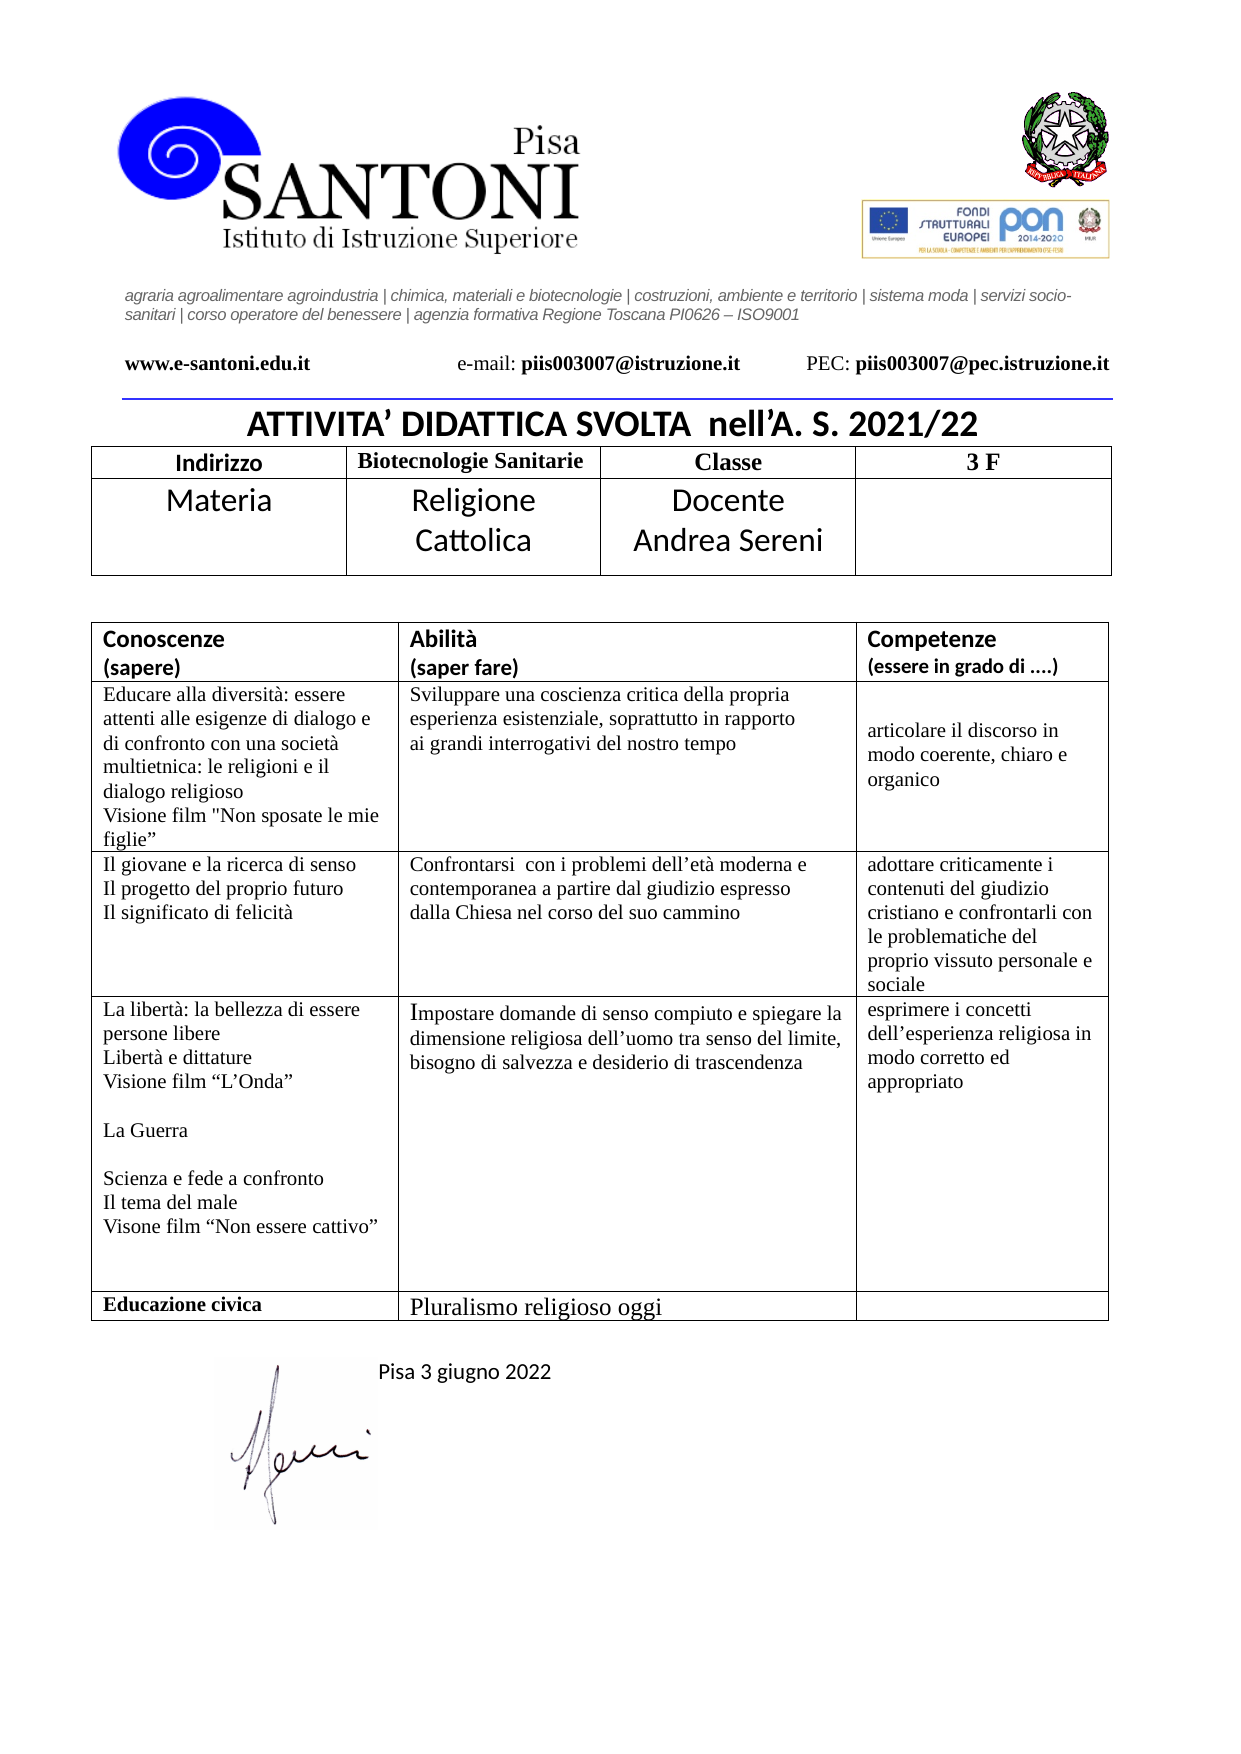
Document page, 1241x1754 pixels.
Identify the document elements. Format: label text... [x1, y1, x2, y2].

table_cell www.e-santoni.edu.it [122, 348, 433, 398]
table_cell Docente Andrea Sereni [601, 479, 855, 575]
table_cell agraria agroalimentare agroindustria | chimica, materiali e biotecnologie | costruzioni, ambiente e territorio | sistema moda | servizi socio-sanitari | corso operatore del benessere | agenzia formativa Regione Toscana PI0626 – ISO9001 [122, 283, 1112, 347]
table_cell e-mail: piis003007@istruzione.it [434, 348, 764, 398]
table_cell PEC: piis003007@pec.istruzione.it [764, 348, 1112, 398]
table_header 3 F [856, 447, 1111, 478]
table_cell articolare il discorso in modo coerente, chiaro e organico [857, 682, 1108, 851]
picture [861, 199, 1110, 259]
table_cell Confrontarsi con i problemi dell’età moderna e contemporanea a partire dal giudizio espresso dalla Chiesa nel corso del suo cammino [399, 852, 856, 996]
table_header Abilità (saper fare) [399, 623, 856, 681]
text Pisa 3 giugno 2022 [379, 1357, 1122, 1385]
table_cell Pluralismo religioso oggi [399, 1292, 856, 1320]
table_cell Sviluppare una coscienza critica della propria esperienza esistenziale, soprattutto in rapporto ai grandi interrogativi del nostro tempo [399, 682, 856, 851]
table_header Competenze (essere in grado di ....) [857, 623, 1108, 681]
table_cell [109, 348, 122, 398]
picture [213, 1357, 379, 1530]
table_cell La libertà: la bellezza di essere persone libere Libertà e dittature Visione film “L’Onda” La Guerra Scienza e fede a confronto Il tema del male Visone film “Non essere cattivo” [92, 997, 398, 1291]
table_header [109, 89, 593, 282]
table_cell Educare alla diversità: essere attenti alle esigenze di dialogo e di confronto con una società multietnica: le religioni e il dialogo religioso Visione film "Non sposate le mie figlie” [92, 682, 398, 851]
table_header Classe [601, 447, 855, 478]
table_cell Il giovane e la ricerca di senso Il progetto del proprio futuro Il significato di felicità [92, 852, 398, 996]
picture [1020, 92, 1110, 188]
table_cell [856, 479, 1111, 575]
table_header [594, 89, 788, 282]
text [103, 1357, 213, 1385]
table_header [788, 89, 1112, 282]
table_cell esprimere i concetti dell’esperienza religiosa in modo corretto ed appropriato [857, 997, 1108, 1291]
text ATTIVITA’ DIDATTICA SVOLTA nell’A. S. 2021/22 [103, 400, 1122, 446]
table_cell [857, 1292, 1108, 1320]
table_cell Religione Cattolica [347, 479, 600, 575]
table_header Biotecnologie Sanitarie [347, 447, 600, 478]
table_cell Materia [92, 479, 346, 575]
table_cell Educazione civica [92, 1292, 398, 1320]
table_cell [109, 283, 122, 347]
table_header Indirizzo [92, 447, 346, 478]
picture [112, 92, 584, 258]
table_header Conoscenze (sapere) [92, 623, 398, 681]
table_cell adottare criticamente i contenuti del giudizio cristiano e confrontarli con le problematiche del proprio vissuto personale e sociale [857, 852, 1108, 996]
table_cell Impostare domande di senso compiuto e spiegare la dimensione religiosa dell’uomo tra senso del limite, bisogno di salvezza e desiderio di trascendenza [399, 997, 856, 1291]
